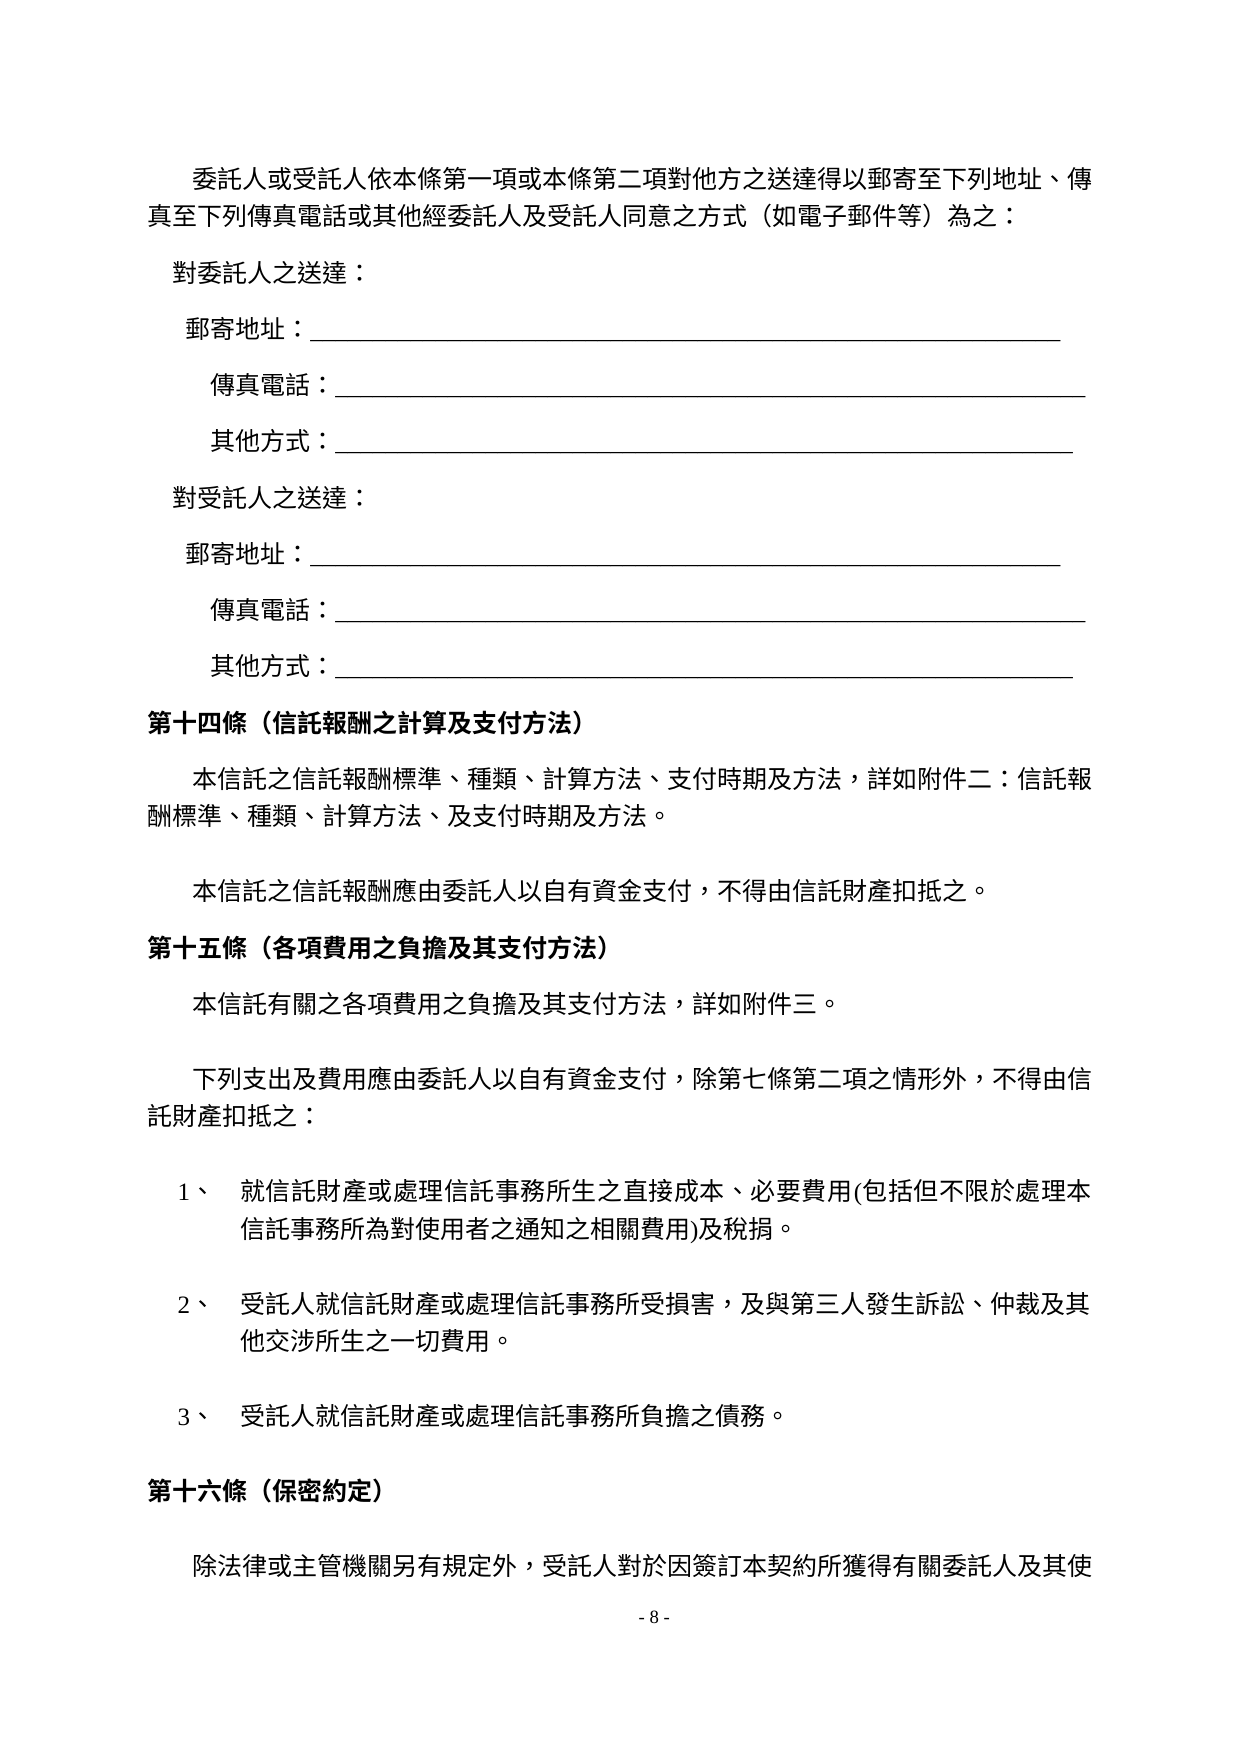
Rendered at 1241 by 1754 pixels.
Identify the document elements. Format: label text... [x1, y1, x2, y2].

text 郵寄地址：____________________________________________________________ [148, 533, 1092, 571]
text 本信託之信託報酬應由委託人以自有資金支付，不得由信託財產扣抵之。 [192, 871, 1092, 908]
text 第十四條（信託報酬之計算及支付方法） [148, 702, 1092, 739]
list 就信託財產或處理信託事務所生之直接成本、必要費用(包括但不限於處理本信託事務所為對使用者之通知之相關費用)及稅捐。 [177, 1171, 1092, 1246]
text 委託人或受託人依本條第一項或本條第二項對他方之送達得以郵寄至下列地址、傳真至下列傳真電話或其他經委託人及受託人同意之方式（如電子郵件等）為之： [148, 158, 1092, 233]
text 本信託有關之各項費用之負擔及其支付方法，詳如附件三。 [148, 983, 1092, 1021]
text 第十六條（保密約定） [148, 1471, 1092, 1508]
text 對委託人之送達： [148, 252, 1092, 289]
list 受託人就信託財產或處理信託事務所受損害，及與第三人發生訴訟、仲裁及其他交涉所生之一切費用。 [177, 1283, 1092, 1358]
text 對受託人之送達： [148, 477, 1092, 514]
text 其他方式：___________________________________________________________ [198, 646, 1092, 683]
text 第十五條（各項費用之負擔及其支付方法） [148, 927, 1092, 964]
text 其他方式：___________________________________________________________ [198, 421, 1092, 458]
list 受託人就信託財產或處理信託事務所負擔之債務。 [177, 1396, 1092, 1433]
text 本信託之信託報酬標準、種類、計算方法、支付時期及方法，詳如附件二：信託報酬標準、種類、計算方法、及支付時期及方法。 [148, 758, 1092, 833]
text 傳真電話：____________________________________________________________ [198, 364, 1092, 402]
text 除法律或主管機關另有規定外，受託人對於因簽訂本契約所獲得有關委託人及其使 [148, 1546, 1092, 1583]
text 傳真電話：____________________________________________________________ [198, 589, 1092, 627]
text 下列支出及費用應由委託人以自有資金支付，除第七條第二項之情形外，不得由信託財產扣抵之： [148, 1058, 1092, 1133]
text 郵寄地址：____________________________________________________________ [148, 308, 1092, 346]
